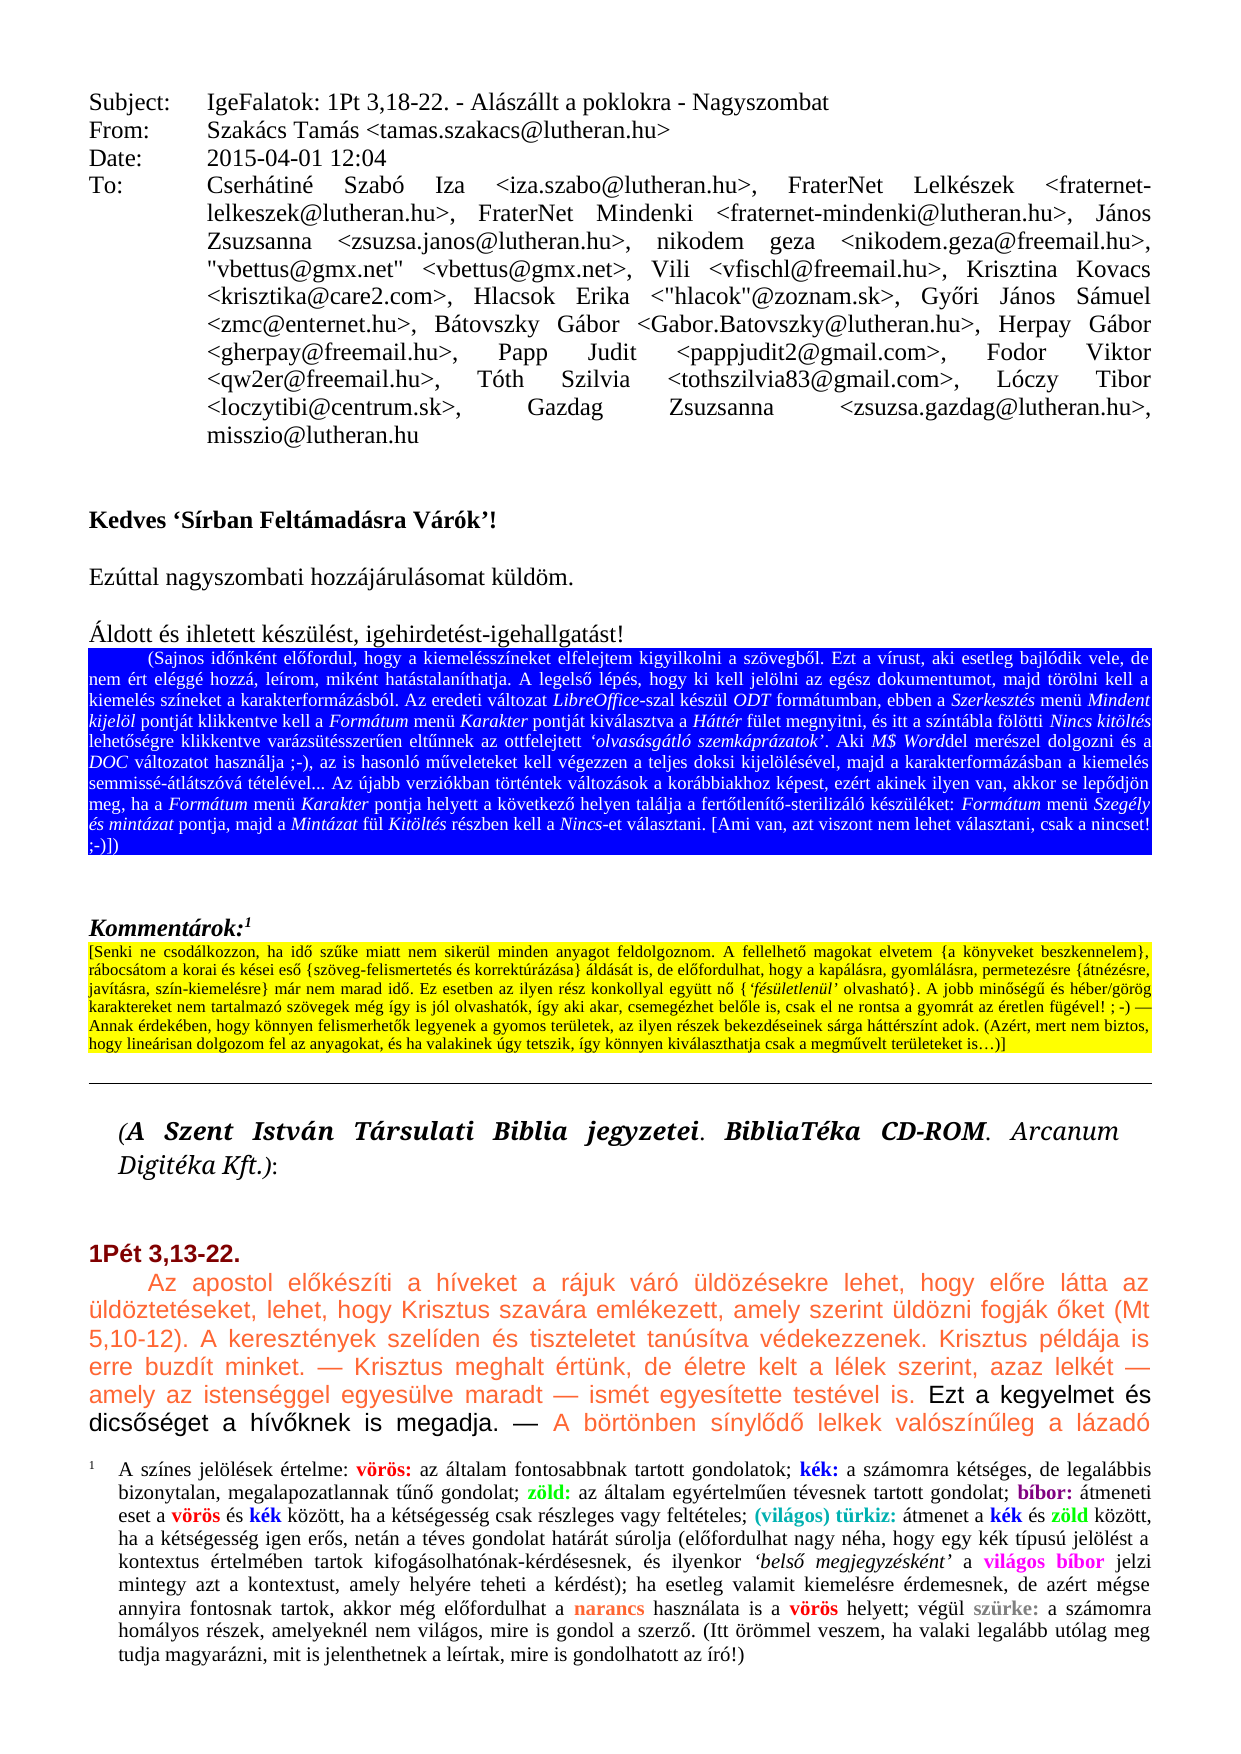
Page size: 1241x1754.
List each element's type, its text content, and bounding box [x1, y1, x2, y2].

text From: Szakács Tamás <tamas.szakacs@lutheran.hu> [88, 116, 1152, 144]
text 1Pét 3,13-22. [88, 1240, 1152, 1268]
text Áldott és ihletett készülést, igehirdetést-igehallgatást! [88, 620, 1152, 648]
text Az apostol előkészíti a híveket a rájuk váró üldözésekre lehet, hogy előre látta az üldöztetéseket, lehet, hogy Krisztus szavára emlékezett, amely szerint üldözni fogják őket (Mt 5,10-12). A keresztények szelíden és tiszteletet tanúsítva védekezzenek. Krisztus példája is erre buzdít minket. — Krisztus meghalt értünk, de életre kelt a lélek szerint, azaz lelkét — amely az istenséggel egyesülve maradt — ismét egyesítette testével is. Ezt a kegyelmet és dicsőséget a hívőknek is megadja. — A börtönben sínylődő lelkek valószínűleg a lázadó [88, 1268, 1152, 1436]
text [Senki ne csodálkozzon, ha idő szűke miatt nem sikerül minden anyagot feldolgoznom. A fellelhető magokat elvetem {a könyveket beszkennelem}, rábocsátom a korai és kései eső {szöveg-felismertetés és korrektúrázása} áldását is, de előfordulhat, hogy a kapálásra, gyomlálásra, permetezésre {átnézésre, javításra, szín-kiemelésre} már nem marad idő. Ez esetben az ilyen rész konkollyal együtt nő {‘fésületlenül’ olvasható}. A jobb minőségű és héber/görög karaktereket nem tartalmazó szövegek még így is jól olvashatók, így aki akar, csemegézhet belőle is, csak el ne rontsa a gyomrát az éretlen fügével! ;‑) ― Annak érdekében, hogy könnyen felismerhetők legyenek a gyomos területek, az ilyen részek bekezdéseinek sárga háttérszínt adok. (Azért, mert nem biztos, hogy lineárisan dolgozom fel az anyagokat, és ha valakinek úgy tetszik, így könnyen kiválaszthatja csak a megművelt területeket is…)] [88, 942, 1152, 1053]
text Subject: IgeFalatok: 1Pt 3,18-22. - Alászállt a poklokra - Nagyszombat [88, 88, 1152, 116]
text Date: 2015-04-01 12:04 [88, 144, 1152, 172]
text To: Cserhátiné Szabó Iza <iza.szabo@lutheran.hu>, FraterNet Lelkészek <fraternet-lelkeszek@lutheran.hu>, FraterNet Mindenki <fraternet-mindenki@lutheran.hu>, János Zsuzsanna <zsuzsa.janos@lutheran.hu>, nikodem geza <nikodem.geza@freemail.hu>, "vbettus@gmx.net" <vbettus@gmx.net>, Vili <vfischl@freemail.hu>, Krisztina Kovacs <krisztika@care2.com>, Hlacsok Erika <"hlacok"@zoznam.sk>, Győri János Sámuel <zmc@enternet.hu>, Bátovszky Gábor <Gabor.Batovszky@lutheran.hu>, Herpay Gábor <gherpay@freemail.hu>, Papp Judit <pappjudit2@gmail.com>, Fodor Viktor <qw2er@freemail.hu>, Tóth Szilvia <tothszilvia83@gmail.com>, Lóczy Tibor <loczytibi@centrum.sk>, Gazdag Zsuzsanna <zsuzsa.gazdag@lutheran.hu>, misszio@lutheran.hu [88, 172, 1152, 449]
text A színes jelölések értelme: vörös: az általam fontosabbnak tartott gondolatok; kék: a számomra kétséges, de legalábbis bizonytalan, megalapozatlannak tűnő gondolat; zöld: az általam egyértelműen tévesnek tartott gondolat; bíbor: átmeneti eset a vörös és kék között, ha a kétségesség csak részleges vagy feltételes; (világos) türkiz: átmenet a kék és zöld között, ha a kétségesség igen erős, netán a téves gondolat határát súrolja (előfordulhat nagy néha, hogy egy kék típusú jelölést a kontextus értelmében tartok kifogásolhatónak-kérdésesnek, és ilyenkor ‘belső megjegyzésként’ a világos bíbor jelzi mintegy azt a kontextust, amely helyére teheti a kérdést); ha esetleg valamit kiemelésre érdemesnek, de azért mégse annyira fontosnak tartok, akkor még előfordulhat a narancs használata is a vörös helyett; végül szürke: a számomra homályos részek, amelyeknél nem világos, mire is gondol a szerző. (Itt örömmel veszem, ha valaki legalább utólag meg tudja magyarázni, mit is jelenthetnek a leírtak, mire is gondolhatott az író!) [88, 1458, 1152, 1665]
text Ezúttal nagyszombati hozzájárulásomat küldöm. [88, 563, 1152, 591]
text Kommentárok: [88, 914, 1152, 942]
text (Sajnos időnként előfordul, hogy a kiemelésszíneket elfelejtem kigyilkolni a szövegből. Ezt a vírust, aki esetleg bajlódik vele, de nem ért eléggé hozzá, leírom, miként hatástalaníthatja. A legelső lépés, hogy ki kell jelölni az egész dokumentumot, majd törölni kell a kiemelés színeket a karakterformázásból. Az eredeti változat LibreOffice-szal készül ODT formátumban, ebben a Szerkesztés menü Mindent kijelöl pontját klikkentve kell a Formátum menü Karakter pontját kiválasztva a Háttér fület megnyitni, és itt a színtábla fölötti Nincs kitöltés lehetőségre klikkentve varázsütésszerűen eltűnnek az ottfelejtett ‘olvasásgátló szemkáprázatok’. Aki M$ Worddel merészel dolgozni és a DOC változatot használja ;‑), az is hasonló műveleteket kell végezzen a teljes doksi kijelölésével, majd a karakterformázásban a kiemelés semmissé-átlátszóvá tételével... Az újabb verziókban történtek változások a korábbiakhoz képest, ezért akinek ilyen van, akkor se lepődjön meg, ha a Formátum menü Karakter pontja helyett a következő helyen találja a fertőtlenítő-sterilizáló készüléket: Formátum menü Szegély és mintázat pontja, majd a Mintázat fül Kitöltés részben kell a Nincs-et választani. [Ami van, azt viszont nem lehet választani, csak a nincset! ;‑)]) [88, 648, 1152, 855]
text (A Szent István Társulati Biblia jegyzetei. BibliaTéka CD-ROM. Arcanum Digitéka Kft.): [88, 1084, 1152, 1211]
subtitle Kedves ‘Sírban Feltámadásra Várók’! [88, 506, 1152, 534]
